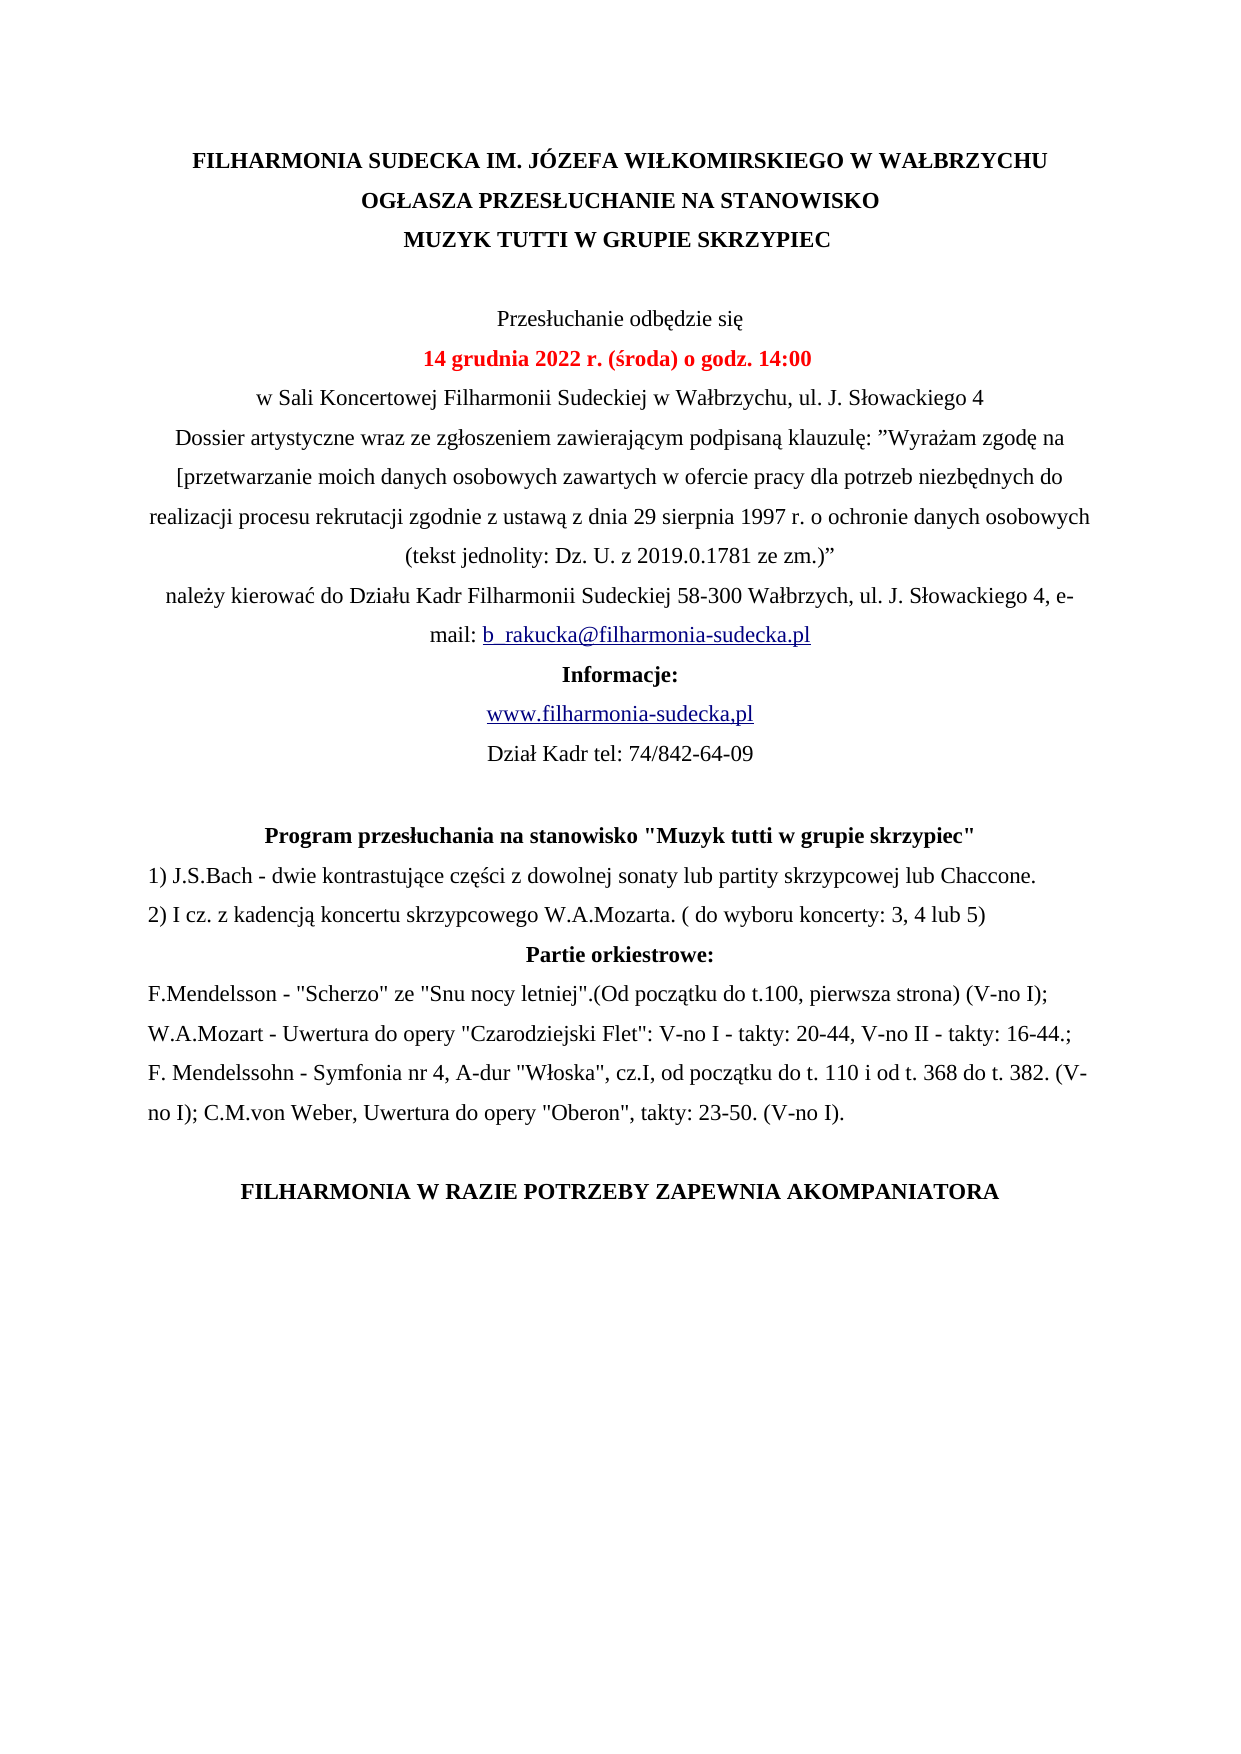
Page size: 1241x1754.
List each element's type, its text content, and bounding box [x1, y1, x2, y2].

text Program przesłuchania na stanowisko "Muzyk tutti w grupie skrzypiec" [148, 822, 1093, 849]
text www.filharmonia-sudecka,pl [148, 700, 1093, 727]
text Dział Kadr tel: 74/842-64-09 [148, 740, 1093, 766]
text w Sali Koncertowej Filharmonii Sudeckiej w Wałbrzychu, ul. J. Słowackiego 4 [148, 384, 1093, 411]
text Dossier artystyczne wraz ze zgłoszeniem zawierającym podpisaną klauzulę: ”Wyrażam zgodę na [przetwarzanie moich danych osobowych zawartych w ofercie pracy dla potrzeb niezbędnych do realizacji procesu rekrutacji zgodnie z ustawą z dnia 29 sierpnia 1997 r. o ochronie danych osobowych (tekst jednolity: Dz. U. z 2019.0.1781 ze zm.)” [148, 424, 1093, 569]
text FILHARMONIA SUDECKA IM. JÓZEFA WIŁKOMIRSKIEGO W WAŁBRZYCHU [148, 148, 1093, 174]
text F.Mendelsson - "Scherzo" ze "Snu nocy letniej".(Od początku do t.100, pierwsza strona) (V-no I); W.A.Mozart - Uwertura do opery "Czarodziejski Flet": V-no I - takty: 20-44, V-no II - takty: 16-44.; [148, 980, 1093, 1046]
text Przesłuchanie odbędzie się [148, 306, 1093, 332]
text MUZYK TUTTI W GRUPIE SKRZYPIEC [148, 227, 1093, 253]
text należy kierować do Działu Kadr Filharmonii Sudeckiej 58-300 Wałbrzych, ul. J. Słowackiego 4, e-mail: b_rakucka@filharmonia-sudecka.pl [148, 582, 1093, 648]
text FILHARMONIA W RAZIE POTRZEBY ZAPEWNIA AKOMPANIATORA [148, 1178, 1093, 1204]
text OGŁASZA PRZESŁUCHANIE NA STANOWISKO [148, 187, 1093, 213]
text 14 grudnia 2022 r. (środa) o godz. 14:00 [148, 345, 1093, 371]
text Informacje: [148, 661, 1093, 687]
text 1) J.S.Bach - dwie kontrastujące części z dowolnej sonaty lub partity skrzypcowej lub Chaccone. [148, 862, 1093, 888]
text Partie orkiestrowe: [148, 941, 1093, 967]
text 2) I cz. z kadencją koncertu skrzypcowego W.A.Mozarta. ( do wyboru koncerty: 3, 4 lub 5) [148, 901, 1093, 928]
text F. Mendelssohn - Symfonia nr 4, A-dur "Włoska", cz.I, od początku do t. 110 i od t. 368 do t. 382. (V-no I); C.M.von Weber, Uwertura do opery "Oberon", takty: 23-50. (V-no I). [148, 1059, 1093, 1125]
